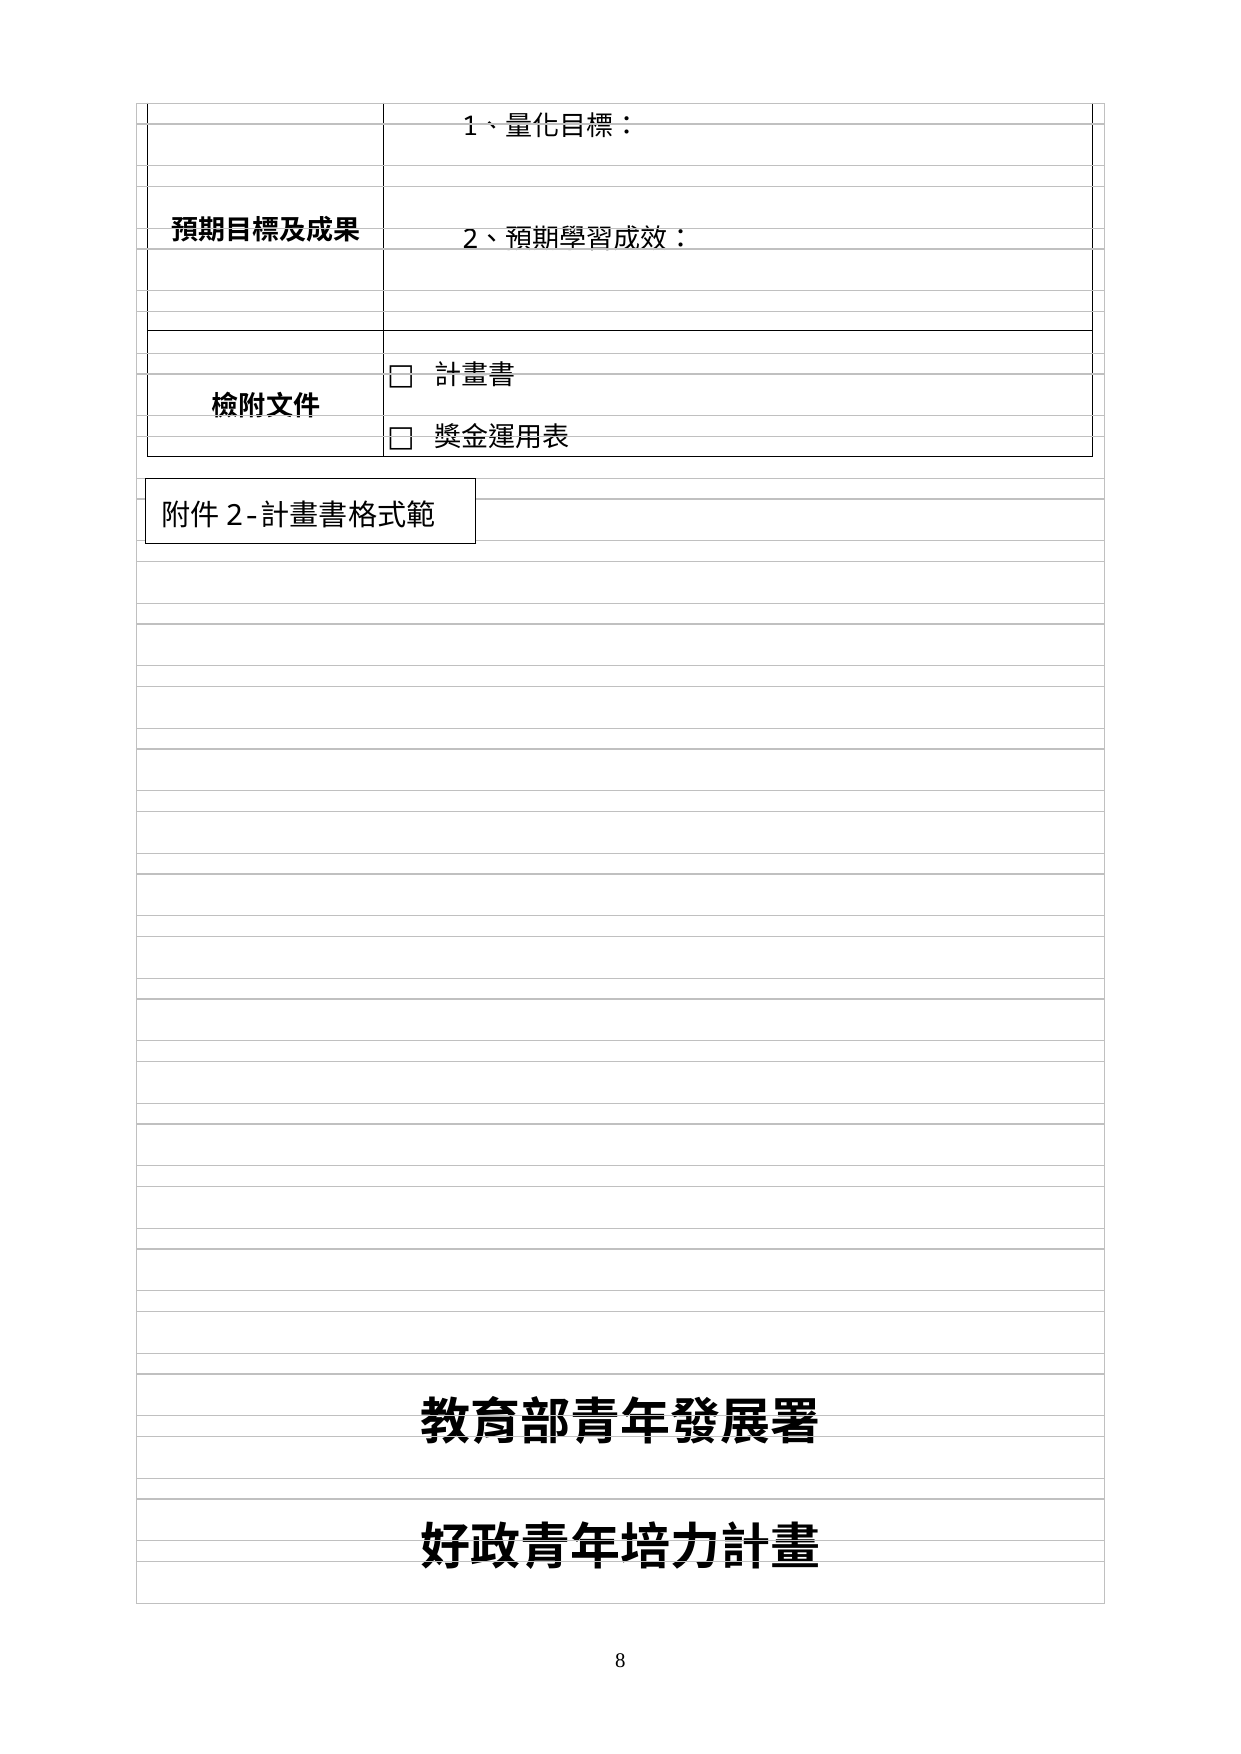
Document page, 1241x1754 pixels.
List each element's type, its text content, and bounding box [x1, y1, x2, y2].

table_cell 預期目標及成果 [148, 187, 383, 228]
table_cell 預期目標及成果 [148, 250, 383, 290]
text 教育部青年發展署 [563, 1416, 645, 1436]
text 好政青年培力計畫 [713, 1541, 753, 1561]
text 好政青年培力計畫 [759, 1541, 1104, 1561]
table_cell 量化目標： 預期學習成效： [630, 229, 658, 248]
text 好政青年培力計畫 [601, 1541, 627, 1561]
table_cell 計畫書 獎金運用表 [384, 375, 1092, 415]
text 附件2-計畫書格式範例 [161, 487, 460, 535]
text 教育部青年發展署 [799, 1416, 1104, 1436]
table_cell 量化目標： 預期學習成效： [384, 229, 473, 248]
table_cell 量化目標： 預期學習成效： [384, 312, 1092, 330]
table_cell 檢附文件 [243, 403, 250, 415]
text 好政青年培力計畫 [137, 1500, 1104, 1540]
text 好政青年培力計畫 [437, 1541, 452, 1561]
table_cell 檢附文件 [148, 437, 383, 456]
table_cell 量化目標： 預期學習成效： [512, 229, 537, 248]
text 教育部青年發展署 [137, 1437, 1104, 1469]
table_cell 預期目標及成果 [148, 291, 383, 311]
text 教育部青年發展署 [484, 1422, 500, 1432]
text 教育部青年發展署 [137, 1416, 435, 1436]
text 好政青年培力計畫 [458, 1541, 474, 1561]
table_cell 預期目標及成果 [148, 104, 383, 123]
text 教育部青年發展署 [137, 1344, 1104, 1353]
table_cell 計畫書 獎金運用表 [384, 416, 1092, 436]
text 好政青年培力計畫 [510, 1541, 595, 1561]
table_cell 量化目標： 預期學習成效： [384, 187, 1092, 228]
table_cell 預期目標及成果 [148, 125, 383, 165]
table_cell 計畫書 獎金運用表 [391, 437, 410, 448]
table_cell 量化目標： 預期學習成效： [384, 125, 1092, 165]
text 教育部青年發展署 [651, 1416, 686, 1436]
text 好政青年培力計畫 [137, 1541, 430, 1561]
table_cell 計畫書 獎金運用表 [384, 437, 1092, 456]
table_cell 量化目標： 預期學習成效： [598, 229, 628, 248]
table_cell 量化目標： 預期學習成效： [659, 229, 1092, 248]
text 教育部青年發展署 [460, 1416, 510, 1436]
table_cell 檢附文件 [148, 416, 383, 436]
table_cell 量化目標： 預期學習成效： [384, 104, 1092, 123]
text 好政青年培力計畫 [137, 1479, 1104, 1498]
table_cell 計畫書 獎金運用表 [384, 331, 1092, 353]
table_cell 檢附文件 [148, 375, 383, 415]
table_cell 量化目標： 預期學習成效： [384, 291, 1092, 311]
text 好政青年培力計畫 [137, 1562, 1104, 1594]
text 教育部青年發展署 [681, 1423, 698, 1436]
text 教育部青年發展署 [437, 1420, 453, 1436]
text 好政青年培力計畫 [137, 1469, 1104, 1478]
table_cell 量化目標： 預期學習成效： [384, 166, 1092, 186]
table_cell 量化目標： 預期學習成效： [557, 229, 598, 248]
text 好政青年培力計畫 [687, 1541, 709, 1561]
table_cell 計畫書 獎金運用表 [384, 354, 1092, 373]
table_cell 量化目標： 預期學習成效： [384, 250, 1092, 290]
text 教育部青年發展署 [137, 1375, 1104, 1415]
table_cell 量化目標： 預期學習成效： [467, 229, 513, 248]
text 教育部青年發展署 [511, 1416, 550, 1436]
text 教育部青年發展署 [137, 1354, 1104, 1373]
text 教育部青年發展署 [758, 1416, 791, 1436]
text 好政青年培力計畫 [628, 1541, 688, 1561]
table_cell 預期目標及成果 [148, 229, 383, 248]
text 好政青年培力計畫 [488, 1545, 502, 1561]
table_cell 計畫書 獎金運用表 [391, 375, 410, 386]
table_cell 預期目標及成果 [148, 312, 383, 330]
table_cell 預期目標及成果 [148, 166, 383, 186]
table_cell 檢附文件 [148, 331, 383, 353]
text 教育部青年發展署 [695, 1416, 726, 1436]
table_cell 檢附文件 [148, 354, 383, 373]
